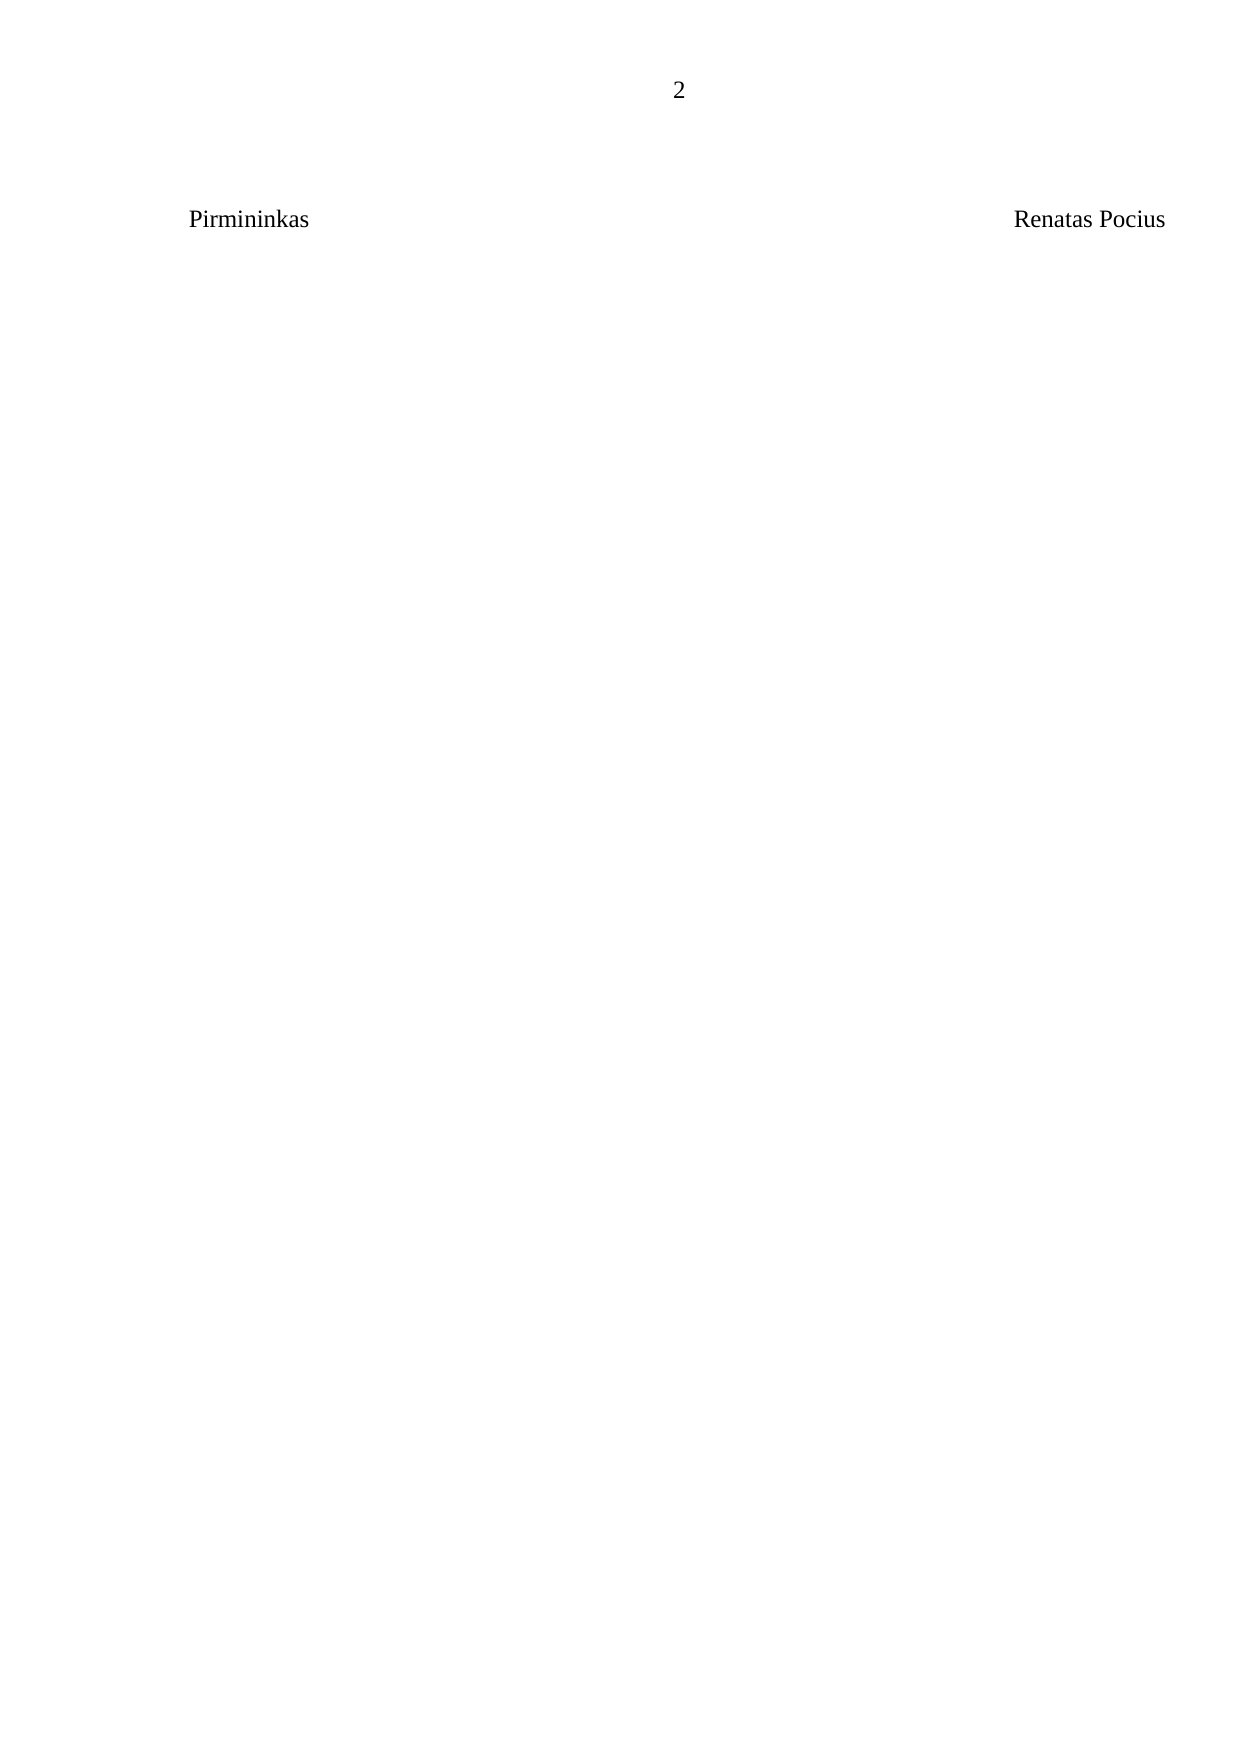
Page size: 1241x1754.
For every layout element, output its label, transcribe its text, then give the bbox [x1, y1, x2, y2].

text Pirmininkas Renatas Pocius [188, 204, 1181, 233]
